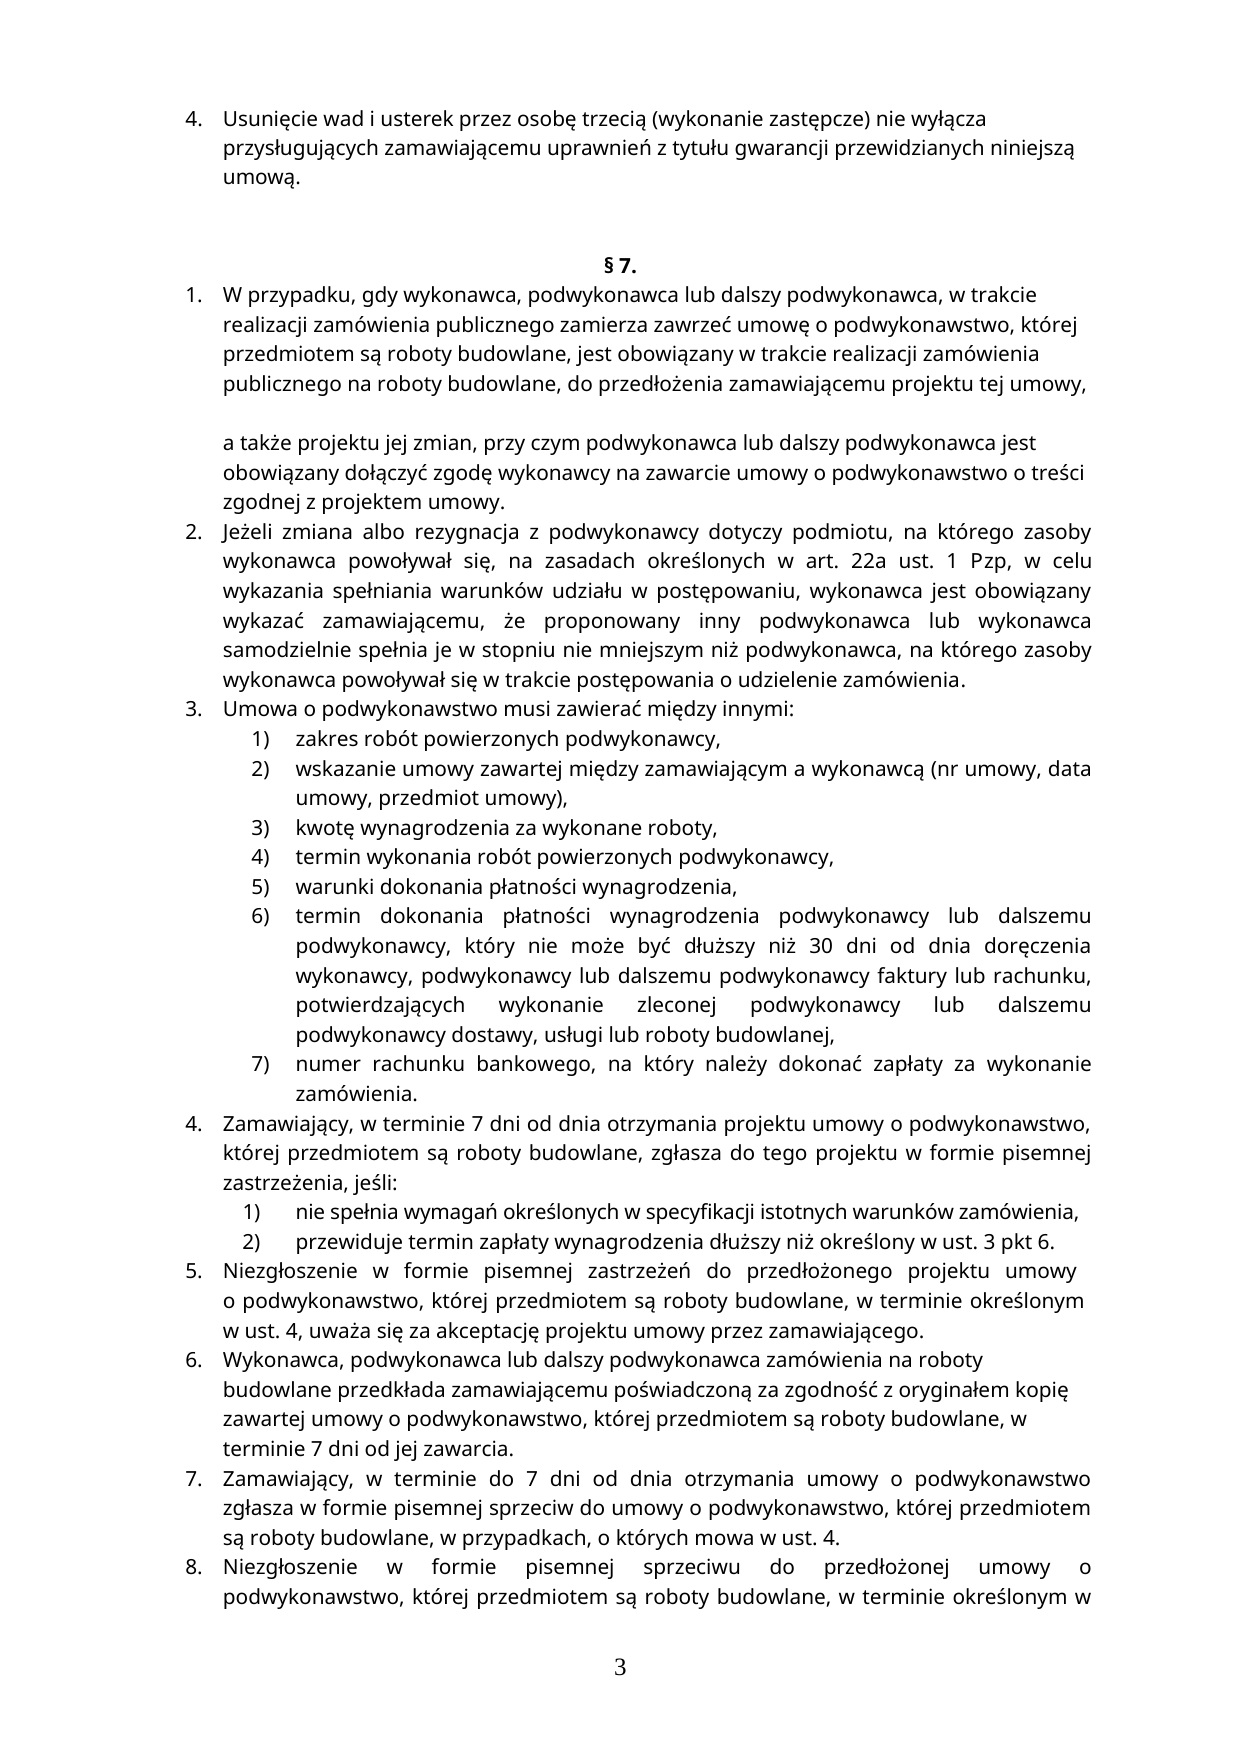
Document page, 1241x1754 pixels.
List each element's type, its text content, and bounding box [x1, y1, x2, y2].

list Umowa o podwykonawstwo musi zawierać między innymi: [185, 693, 1092, 723]
list zakres robót powierzonych podwykonawcy, [251, 723, 1092, 752]
list wskazanie umowy zawartej między zamawiającym a wykonawcą (nr umowy, data umowy, przedmiot umowy), [251, 752, 1092, 812]
list termin dokonania płatności wynagrodzenia podwykonawcy lub dalszemu podwykonawcy, który nie może być dłuższy niż 30 dni od dnia doręczenia wykonawcy, podwykonawcy lub dalszemu podwykonawcy faktury lub rachunku, potwierdzających wykonanie zleconej podwykonawcy lub dalszemu podwykonawcy dostawy, usługi lub roboty budowlanej, [251, 900, 1092, 1048]
list Jeżeli zmiana albo rezygnacja z podwykonawcy dotyczy podmiotu, na którego zasoby wykonawca powoływał się, na zasadach określonych w art. 22a ust. 1 Pzp, w celu wykazania spełniania warunków udziału w postępowaniu, wykonawca jest obowiązany wykazać zamawiającemu, że proponowany inny podwykonawca lub wykonawca samodzielnie spełnia je w stopniu nie mniejszym niż podwykonawca, na którego zasoby wykonawca powoływał się w trakcie postępowania o udzielenie zamówienia. [185, 516, 1092, 693]
list przewiduje termin zapłaty wynagrodzenia dłuższy niż określony w ust. 3 pkt 6. [251, 1226, 1092, 1255]
list Niezgłoszenie w formie pisemnej sprzeciwu do przedłożonej umowy o podwykonawstwo, której przedmiotem są roboty budowlane, w terminie określonym w [185, 1551, 1092, 1610]
list nie spełnia wymagań określonych w specyfikacji istotnych warunków zamówienia, [251, 1196, 1092, 1226]
list Zamawiający, w terminie do 7 dni od dnia otrzymania umowy o podwykonawstwo zgłasza w formie pisemnej sprzeciw do umowy o podwykonawstwo, której przedmiotem są roboty budowlane, w przypadkach, o których mowa w ust. 4. [185, 1462, 1092, 1551]
list Niezgłoszenie w formie pisemnej zastrzeżeń do przedłożonego projektu umowy o podwykonawstwo, której przedmiotem są roboty budowlane, w terminie określonym w ust. 4, uważa się za akceptację projektu umowy przez zamawiającego. [185, 1255, 1092, 1344]
list termin wykonania robót powierzonych podwykonawcy, [251, 841, 1092, 871]
list Wykonawca, podwykonawca lub dalszy podwykonawca zamówienia na roboty budowlane przedkłada zamawiającemu poświadczoną za zgodność z oryginałem kopię zawartej umowy o podwykonawstwo, której przedmiotem są roboty budowlane, w terminie 7 dni od jej zawarcia. [185, 1344, 1092, 1462]
list numer rachunku bankowego, na który należy dokonać zapłaty za wykonanie zamówienia. [251, 1048, 1092, 1107]
text § 7. [148, 249, 1092, 279]
list warunki dokonania płatności wynagrodzenia, [251, 871, 1092, 900]
list kwotę wynagrodzenia za wykonane roboty, [251, 812, 1092, 841]
list Zamawiający, w terminie 7 dni od dnia otrzymania projektu umowy o podwykonawstwo, której przedmiotem są roboty budowlane, zgłasza do tego projektu w formie pisemnej zastrzeżenia, jeśli: [185, 1107, 1092, 1196]
list W przypadku, gdy wykonawca, podwykonawca lub dalszy podwykonawca, w trakcie realizacji zamówienia publicznego zamierza zawrzeć umowę o podwykonawstwo, której przedmiotem są roboty budowlane, jest obowiązany w trakcie realizacji zamówienia publicznego na roboty budowlane, do przedłożenia zamawiającemu projektu tej umowy, a także projektu jej zmian, przy czym podwykonawca lub dalszy podwykonawca jest obowiązany dołączyć zgodę wykonawcy na zawarcie umowy o podwykonawstwo o treści zgodnej z projektem umowy. [185, 279, 1092, 516]
list Usunięcie wad i usterek przez osobę trzecią (wykonanie zastępcze) nie wyłącza przysługujących zamawiającemu uprawnień z tytułu gwarancji przewidzianych niniejszą umową. [185, 103, 1092, 191]
